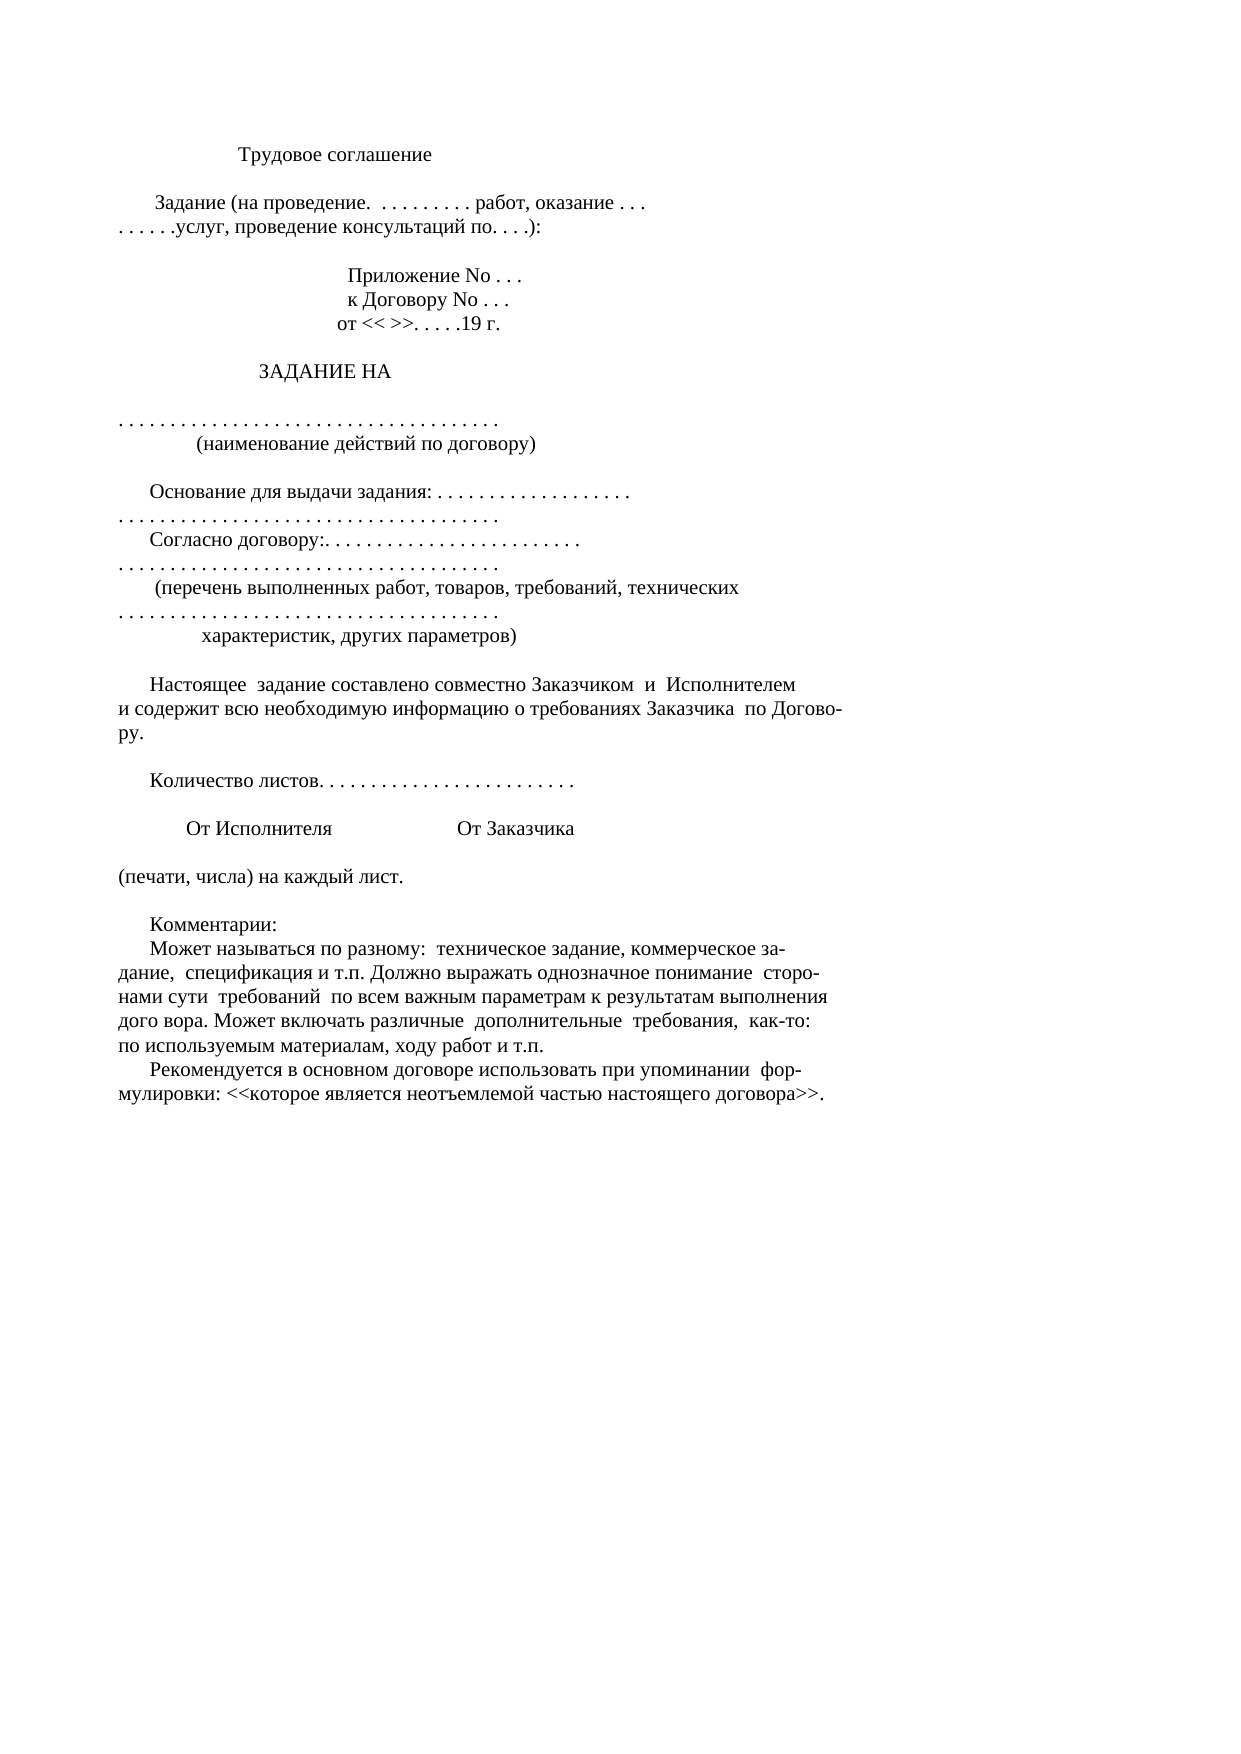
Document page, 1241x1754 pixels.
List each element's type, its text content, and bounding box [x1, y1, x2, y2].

text дого вора. Может включать различные дополнительные требования, как-то: [118, 1008, 1122, 1032]
text . . . . . . . . . . . . . . . . . . . . . . . . . . . . . . . . . . . . . [118, 599, 1122, 623]
text дание, спецификация и т.п. Должно выражать однозначное понимание сторо- [118, 960, 1122, 984]
text характеристик, других параметров) [118, 623, 1122, 647]
text Приложение No . . . [118, 262, 1122, 287]
text . . . . . . . . . . . . . . . . . . . . . . . . . . . . . . . . . . . . . [118, 551, 1122, 575]
text ЗАДАНИЕ НА [118, 359, 1122, 383]
text от << >>. . . . .19 г. [118, 311, 1122, 335]
text по используемым материалам, ходу работ и т.п. [118, 1032, 1122, 1057]
text . . . . . . . . . . . . . . . . . . . . . . . . . . . . . . . . . . . . . [118, 503, 1122, 527]
text мулировки: <<которое является неотъемлемой частью настоящего договора>>. [118, 1081, 1122, 1105]
text Количество листов. . . . . . . . . . . . . . . . . . . . . . . . . [118, 768, 1122, 792]
text Рекомендуется в основном договоре использовать при упоминании фор- [118, 1057, 1122, 1081]
text к Договору No . . . [118, 287, 1122, 311]
text Основание для выдачи задания: . . . . . . . . . . . . . . . . . . . [118, 479, 1122, 503]
text и содержит всю необходимую информацию о требованиях Заказчика по Догово- [118, 696, 1122, 720]
text Настоящее задание составлено совместно Заказчиком и Исполнителем [118, 672, 1122, 696]
text нами сути требований по всем важным параметрам к результатам выполнения [118, 984, 1122, 1008]
text Задание (на проведение. . . . . . . . . . работ, оказание . . . [118, 190, 1122, 214]
text ру. [118, 720, 1122, 744]
text (перечень выполненных работ, товаров, требований, технических [118, 575, 1122, 599]
text Согласно договору:. . . . . . . . . . . . . . . . . . . . . . . . . [118, 527, 1122, 551]
text . . . . . .услуг, проведение консультаций по. . . .): [118, 214, 1122, 238]
text (наименование действий по договору) [118, 431, 1122, 455]
text . . . . . . . . . . . . . . . . . . . . . . . . . . . . . . . . . . . . . [118, 407, 1122, 431]
text От Исполнителя От Заказчика [118, 816, 1122, 840]
text (печати, числа) на каждый лист. [118, 864, 1122, 888]
text Трудовое соглашение [118, 142, 1122, 166]
text Комментарии: [118, 912, 1122, 936]
text Может называться по разному: техническое задание, коммерческое за- [118, 936, 1122, 960]
